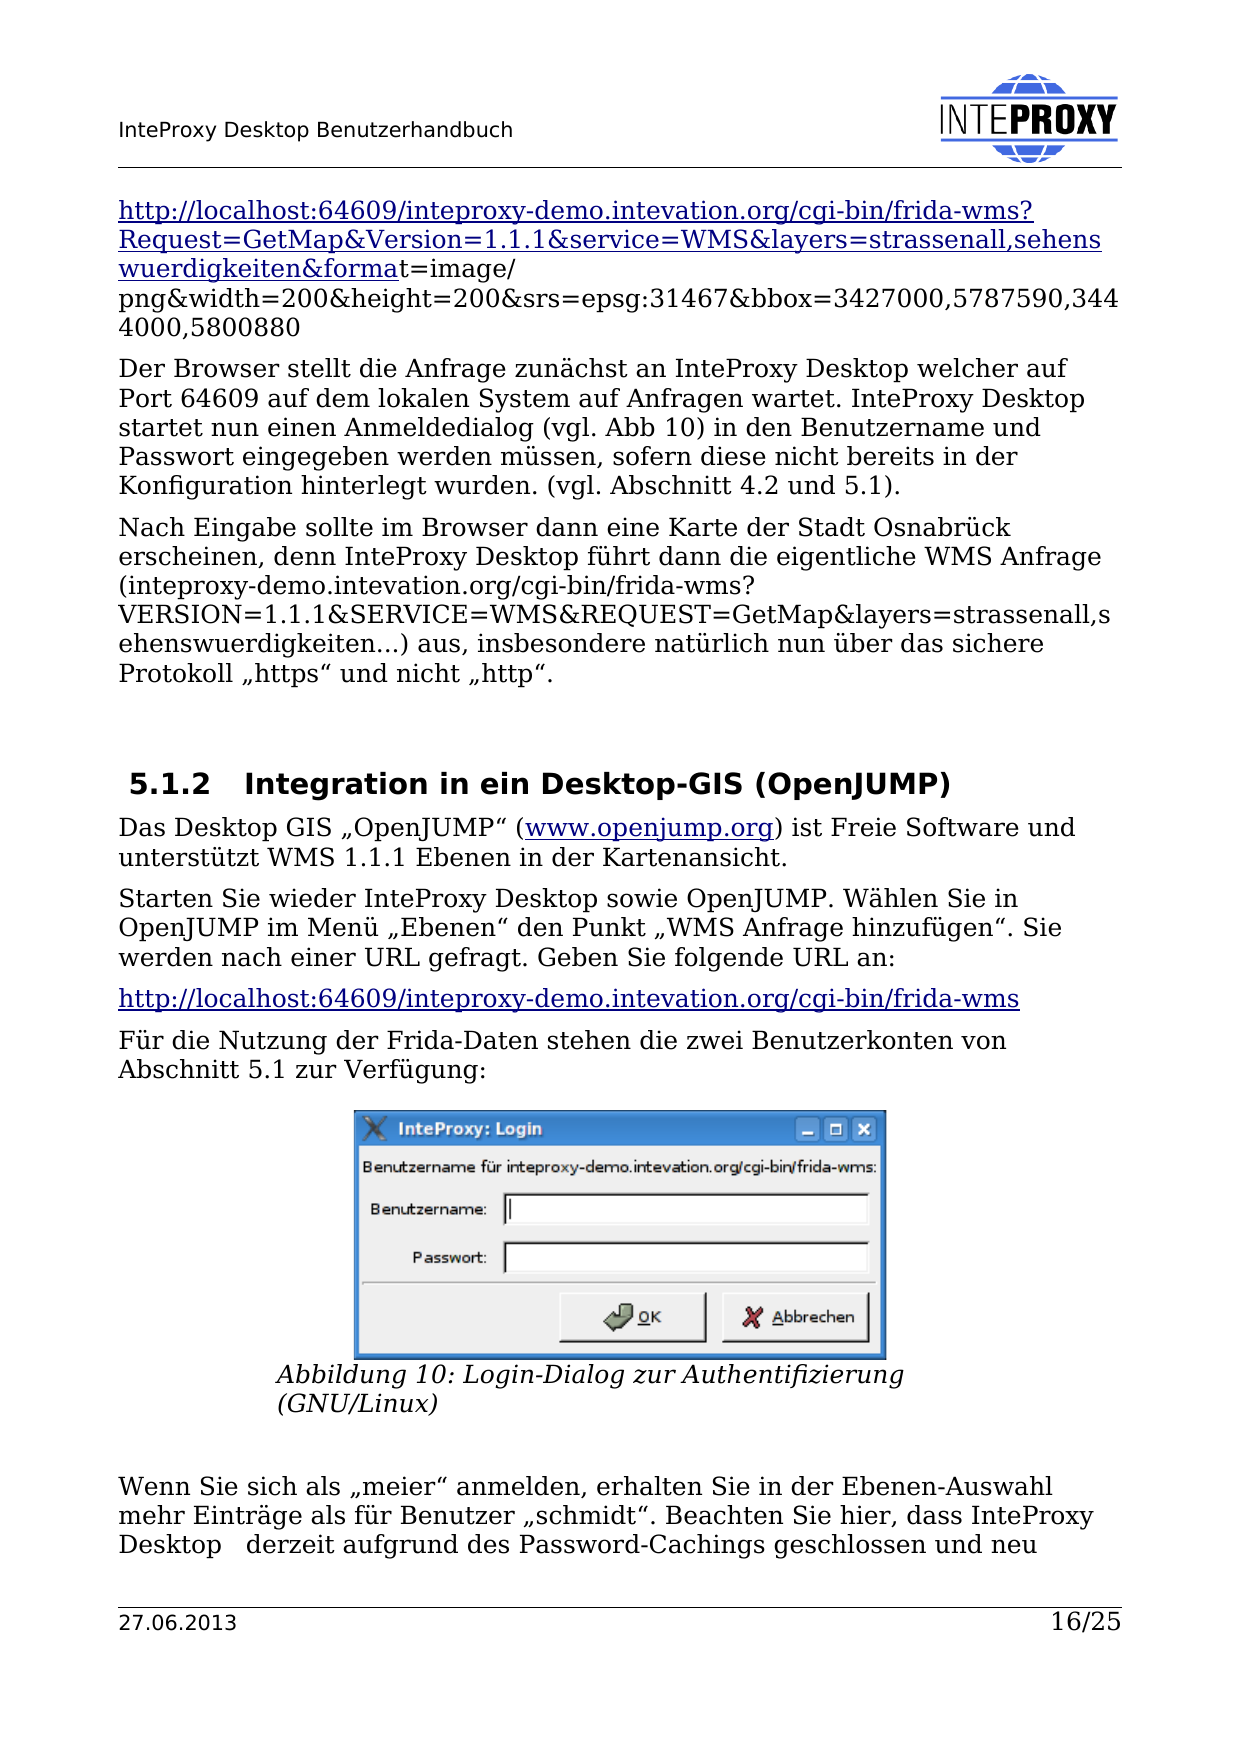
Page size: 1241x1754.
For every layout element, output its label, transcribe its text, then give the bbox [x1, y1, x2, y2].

text Für die Nutzung der Frida-Daten stehen die zwei Benutzerkonten von Abschnitt 5.1 zur Verfügung: [118, 1026, 1122, 1084]
picture [940, 74, 1118, 163]
text Abbildung 10: Login-Dialog zur Authentifizierung (GNU/Linux) [277, 1123, 963, 1418]
text Der Browser stellt die Anfrage zunächst an InteProxy Desktop welcher auf Port 64609 auf dem lokalen System auf Anfragen wartet. InteProxy Desktop startet nun einen Anmeldedialog (vgl. Abb 10) in den Benutzername und Passwort eingegeben werden müssen, sofern diese nicht bereits in der Konfiguration hinterlegt wurden. (vgl. Abschnitt 4.2 und 5.1). [118, 354, 1122, 500]
text Starten Sie wieder InteProxy Desktop sowie OpenJUMP. Wählen Sie in OpenJUMP im Menü „Ebenen“ den Punkt „WMS Anfrage hinzufügen“. Sie werden nach einer URL gefragt. Geben Sie folgende URL an: [118, 884, 1122, 972]
picture [353, 1110, 887, 1360]
text http://localhost:64609/inteproxy-demo.intevation.org/cgi-bin/frida-wms?Request=GetMap&Version=1.1.1&service=WMS&layers=strassenall,sehenswuerdigkeiten&format=image/png&width=200&height=200&srs=epsg:31467&bbox=3427000,5787590,3444000,5800880 [118, 196, 1122, 342]
text Wenn Sie sich als „meier“ anmelden, erhalten Sie in der Ebenen-Auswahl mehr Einträge als für Benutzer „schmidt“. Beachten Sie hier, dass InteProxy Desktop derzeit aufgrund des Password-Cachings geschlossen und neu [118, 1472, 1122, 1560]
text Das Desktop GIS „OpenJUMP“ (www.openjump.org) ist Freie Software und unterstützt WMS 1.1.1 Ebenen in der Kartenansicht. [118, 813, 1122, 872]
text http://localhost:64609/inteproxy-demo.intevation.org/cgi-bin/frida-wms [118, 984, 1122, 1013]
subtitle Integration in ein Desktop-GIS (OpenJUMP) [118, 767, 1122, 801]
text Nach Eingabe sollte im Browser dann eine Karte der Stadt Osnabrück erscheinen, denn InteProxy Desktop führt dann die eigentliche WMS Anfrage (inteproxy-demo.intevation.org/cgi-bin/frida-wms?VERSION=1.1.1&SERVICE=WMS&REQUEST=GetMap&layers=strassenall,sehenswuerdigkeiten...) aus, insbesondere natürlich nun über das sichere Protokoll „https“ und nicht „http“. [118, 513, 1122, 688]
